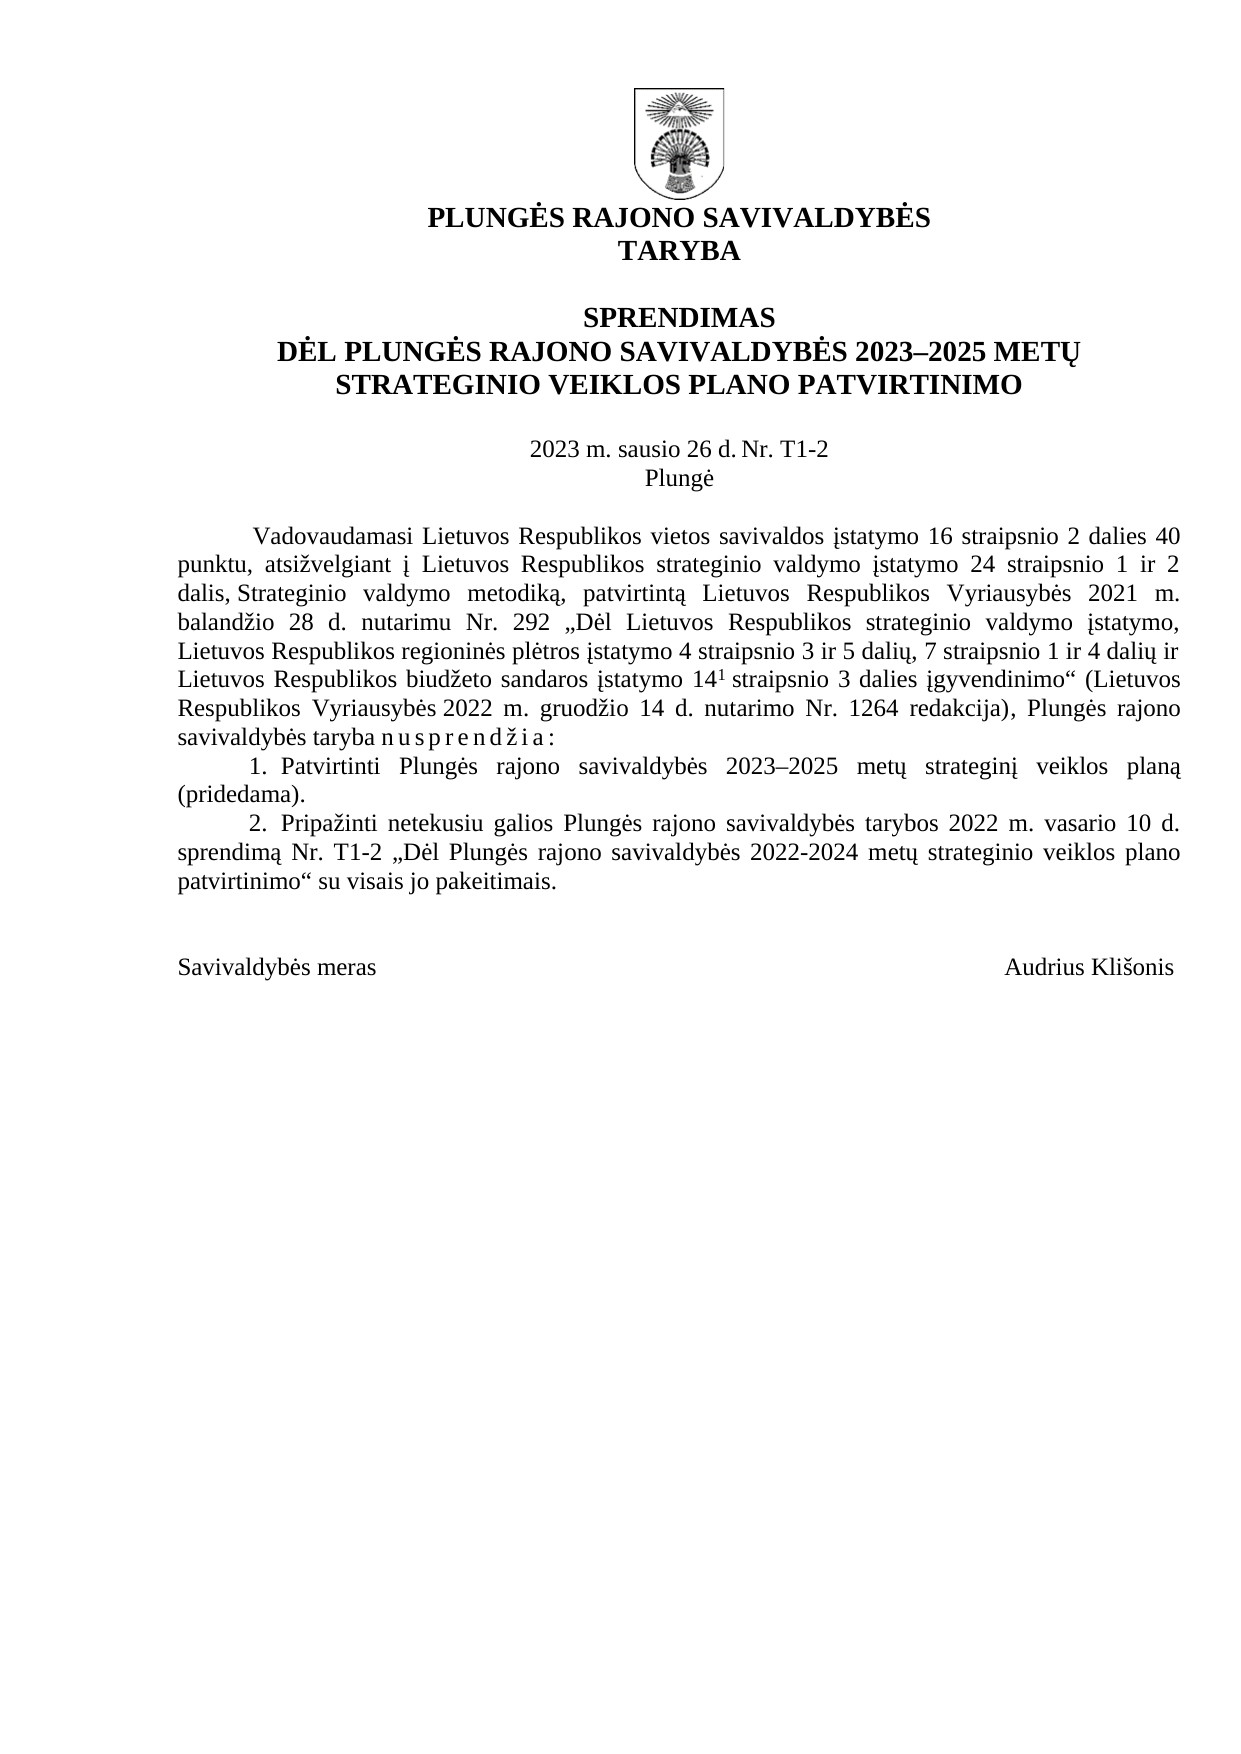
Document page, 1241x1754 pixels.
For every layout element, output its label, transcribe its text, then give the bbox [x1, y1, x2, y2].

text Plungė [177, 463, 1181, 492]
text 2023 m. sausio 26 d. Nr. T1-2 [177, 434, 1181, 463]
text SPRENDIMAS [177, 300, 1181, 334]
text TARYBA [177, 233, 1181, 267]
text Vadovaudamasi Lietuvos Respublikos vietos savivaldos įstatymo 16 straipsnio 2 dalies 40 punktu, atsižvelgiant į Lietuvos Respublikos strateginio valdymo įstatymo 24 straipsnio 1 ir 2 dalis, Strateginio valdymo metodiką, patvirtintą Lietuvos Respublikos Vyriausybės 2021 m. balandžio 28 d. nutarimu Nr. 292 „Dėl Lietuvos Respublikos strateginio valdymo įstatymo, Lietuvos Respublikos regioninės plėtros įstatymo 4 straipsnio 3 ir 5 dalių, 7 straipsnio 1 ir 4 dalių ir Lietuvos Respublikos biudžeto sandaros įstatymo 141 straipsnio 3 dalies įgyvendinimo“ (Lietuvos Respublikos Vyriausybės 2022 m. gruodžio 14 d. nutarimo Nr. 1264 redakcija), Plungės rajono savivaldybės taryba nusprendžia: [177, 521, 1181, 751]
text PLUNGĖS RAJONO SAVIVALDYBĖS [177, 200, 1181, 233]
text Savivaldybės meras Audrius Klišonis [177, 952, 1181, 981]
text 1. Patvirtinti Plungės rajono savivaldybės 2023–2025 metų strateginį veiklos planą (pridedama). [177, 751, 1181, 808]
text 2. Pripažinti netekusiu galios Plungės rajono savivaldybės tarybos 2022 m. vasario 10 d. sprendimą Nr. T1-2 „Dėl Plungės rajono savivaldybės 2022-2024 metų strateginio veiklos plano patvirtinimo“ su visais jo pakeitimais. [177, 808, 1181, 894]
text DĖL PLUNGĖS RAJONO SAVIVALDYBĖS 2023–2025 METŲ STRATEGINIO VEIKLOS PLANO PATVIRTINIMO [177, 334, 1181, 401]
